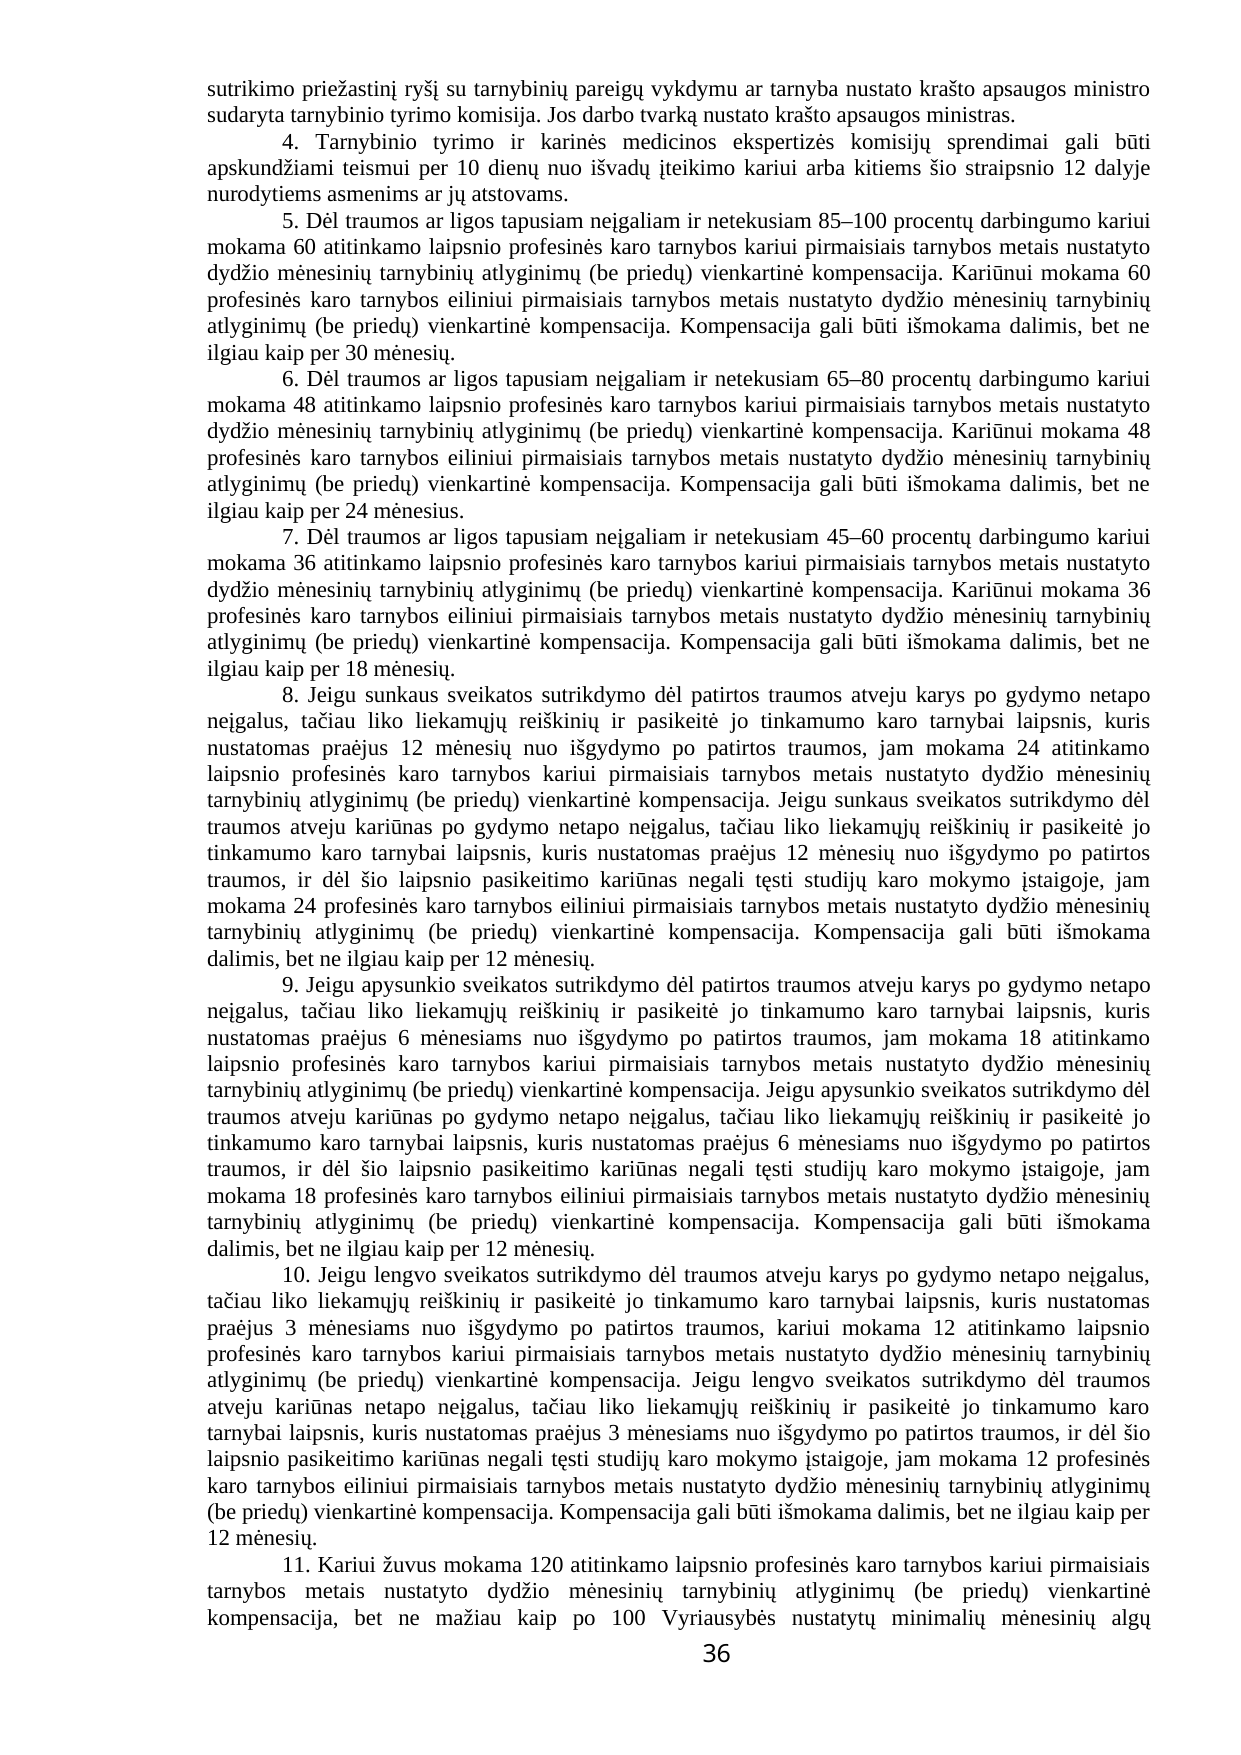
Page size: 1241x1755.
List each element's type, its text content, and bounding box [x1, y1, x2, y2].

text 7. Dėl traumos ar ligos tapusiam neįgaliam ir netekusiam 45–60 procentų darbingumo kariui mokama 36 atitinkamo laipsnio profesinės karo tarnybos kariui pirmaisiais tarnybos metais nustatyto dydžio mėnesinių tarnybinių atlyginimų (be priedų) vienkartinė kompensacija. Kariūnui mokama 36 profesinės karo tarnybos eiliniui pirmaisiais tarnybos metais nustatyto dydžio mėnesinių tarnybinių atlyginimų (be priedų) vienkartinė kompensacija. Kompensacija gali būti išmokama dalimis, bet ne ilgiau kaip per 18 mėnesių. [207, 523, 1152, 681]
text 8. Jeigu sunkaus sveikatos sutrikdymo dėl patirtos traumos atveju karys po gydymo netapo neįgalus, tačiau liko liekamųjų reiškinių ir pasikeitė jo tinkamumo karo tarnybai laipsnis, kuris nustatomas praėjus 12 mėnesių nuo išgydymo po patirtos traumos, jam mokama 24 atitinkamo laipsnio profesinės karo tarnybos kariui pirmaisiais tarnybos metais nustatyto dydžio mėnesinių tarnybinių atlyginimų (be priedų) vienkartinė kompensacija. Jeigu sunkaus sveikatos sutrikdymo dėl traumos atveju kariūnas po gydymo netapo neįgalus, tačiau liko liekamųjų reiškinių ir pasikeitė jo tinkamumo karo tarnybai laipsnis, kuris nustatomas praėjus 12 mėnesių nuo išgydymo po patirtos traumos, ir dėl šio laipsnio pasikeitimo kariūnas negali tęsti studijų karo mokymo įstaigoje, jam mokama 24 profesinės karo tarnybos eiliniui pirmaisiais tarnybos metais nustatyto dydžio mėnesinių tarnybinių atlyginimų (be priedų) vienkartinė kompensacija. Kompensacija gali būti išmokama dalimis, bet ne ilgiau kaip per 12 mėnesių. [207, 681, 1152, 971]
text 4. Tarnybinio tyrimo ir karinės medicinos ekspertizės komisijų sprendimai gali būti apskundžiami teismui per 10 dienų nuo išvadų įteikimo kariui arba kitiems šio straipsnio 12 dalyje nurodytiems asmenims ar jų atstovams. [207, 128, 1152, 207]
text 5. Dėl traumos ar ligos tapusiam neįgaliam ir netekusiam 85–100 procentų darbingumo kariui mokama 60 atitinkamo laipsnio profesinės karo tarnybos kariui pirmaisiais tarnybos metais nustatyto dydžio mėnesinių tarnybinių atlyginimų (be priedų) vienkartinė kompensacija. Kariūnui mokama 60 profesinės karo tarnybos eiliniui pirmaisiais tarnybos metais nustatyto dydžio mėnesinių tarnybinių atlyginimų (be priedų) vienkartinė kompensacija. Kompensacija gali būti išmokama dalimis, bet ne ilgiau kaip per 30 mėnesių. [207, 207, 1152, 365]
text 6. Dėl traumos ar ligos tapusiam neįgaliam ir netekusiam 65–80 procentų darbingumo kariui mokama 48 atitinkamo laipsnio profesinės karo tarnybos kariui pirmaisiais tarnybos metais nustatyto dydžio mėnesinių tarnybinių atlyginimų (be priedų) vienkartinė kompensacija. Kariūnui mokama 48 profesinės karo tarnybos eiliniui pirmaisiais tarnybos metais nustatyto dydžio mėnesinių tarnybinių atlyginimų (be priedų) vienkartinė kompensacija. Kompensacija gali būti išmokama dalimis, bet ne ilgiau kaip per 24 mėnesius. [207, 365, 1152, 523]
text 11. Kariui žuvus mokama 120 atitinkamo laipsnio profesinės karo tarnybos kariui pirmaisiais tarnybos metais nustatyto dydžio mėnesinių tarnybinių atlyginimų (be priedų) vienkartinė kompensacija, bet ne mažiau kaip po 100 Vyriausybės nustatytų minimalių mėnesinių algų [207, 1551, 1152, 1630]
text 10. Jeigu lengvo sveikatos sutrikdymo dėl traumos atveju karys po gydymo netapo neįgalus, tačiau liko liekamųjų reiškinių ir pasikeitė jo tinkamumo karo tarnybai laipsnis, kuris nustatomas praėjus 3 mėnesiams nuo išgydymo po patirtos traumos, kariui mokama 12 atitinkamo laipsnio profesinės karo tarnybos kariui pirmaisiais tarnybos metais nustatyto dydžio mėnesinių tarnybinių atlyginimų (be priedų) vienkartinė kompensacija. Jeigu lengvo sveikatos sutrikdymo dėl traumos atveju kariūnas netapo neįgalus, tačiau liko liekamųjų reiškinių ir pasikeitė jo tinkamumo karo tarnybai laipsnis, kuris nustatomas praėjus 3 mėnesiams nuo išgydymo po patirtos traumos, ir dėl šio laipsnio pasikeitimo kariūnas negali tęsti studijų karo mokymo įstaigoje, jam mokama 12 profesinės karo tarnybos eiliniui pirmaisiais tarnybos metais nustatyto dydžio mėnesinių tarnybinių atlyginimų (be priedų) vienkartinė kompensacija. Kompensacija gali būti išmokama dalimis, bet ne ilgiau kaip per 12 mėnesių. [207, 1261, 1152, 1551]
text sutrikimo priežastinį ryšį su tarnybinių pareigų vykdymu ar tarnyba nustato krašto apsaugos ministro sudaryta tarnybinio tyrimo komisija. Jos darbo tvarką nustato krašto apsaugos ministras. [207, 75, 1152, 128]
text 9. Jeigu apysunkio sveikatos sutrikdymo dėl patirtos traumos atveju karys po gydymo netapo neįgalus, tačiau liko liekamųjų reiškinių ir pasikeitė jo tinkamumo karo tarnybai laipsnis, kuris nustatomas praėjus 6 mėnesiams nuo išgydymo po patirtos traumos, jam mokama 18 atitinkamo laipsnio profesinės karo tarnybos kariui pirmaisiais tarnybos metais nustatyto dydžio mėnesinių tarnybinių atlyginimų (be priedų) vienkartinė kompensacija. Jeigu apysunkio sveikatos sutrikdymo dėl traumos atveju kariūnas po gydymo netapo neįgalus, tačiau liko liekamųjų reiškinių ir pasikeitė jo tinkamumo karo tarnybai laipsnis, kuris nustatomas praėjus 6 mėnesiams nuo išgydymo po patirtos traumos, ir dėl šio laipsnio pasikeitimo kariūnas negali tęsti studijų karo mokymo įstaigoje, jam mokama 18 profesinės karo tarnybos eiliniui pirmaisiais tarnybos metais nustatyto dydžio mėnesinių tarnybinių atlyginimų (be priedų) vienkartinė kompensacija. Kompensacija gali būti išmokama dalimis, bet ne ilgiau kaip per 12 mėnesių. [207, 971, 1152, 1261]
